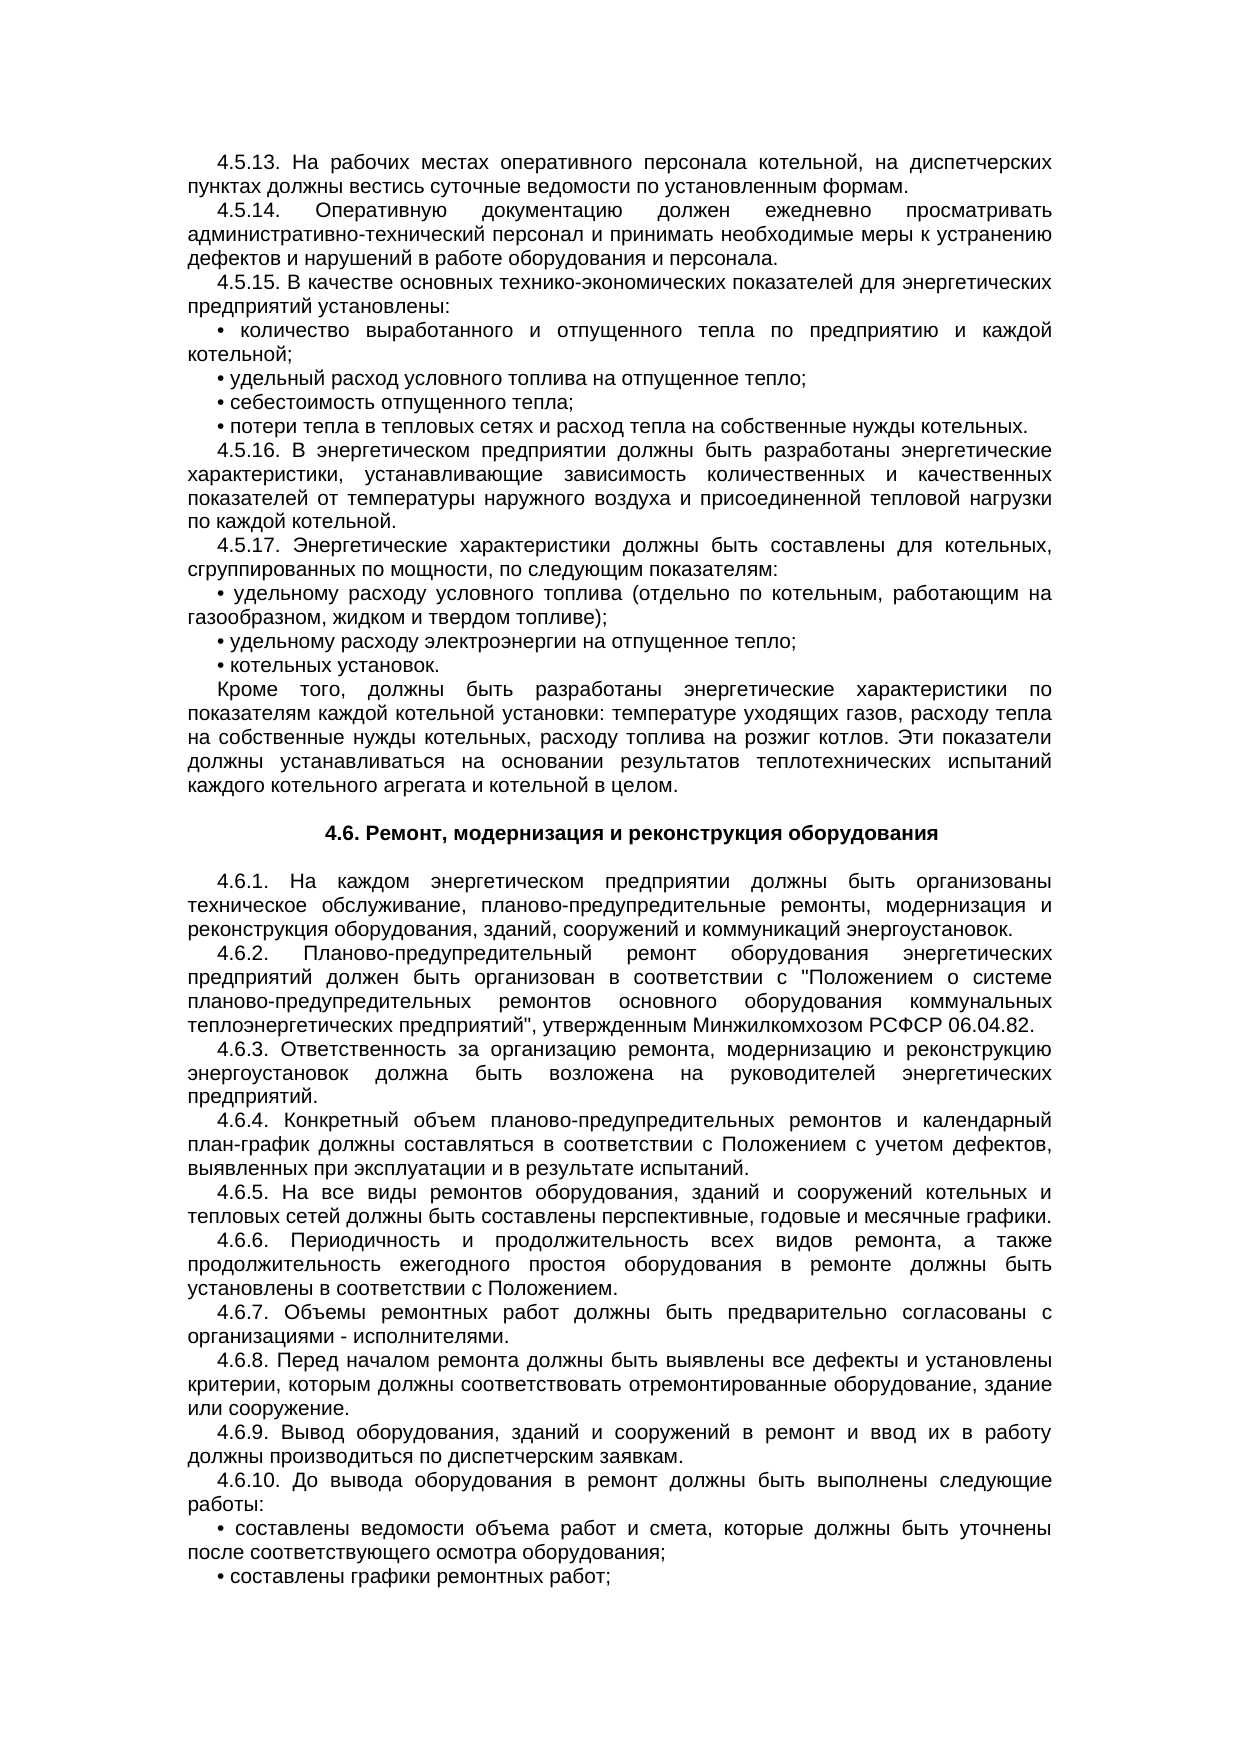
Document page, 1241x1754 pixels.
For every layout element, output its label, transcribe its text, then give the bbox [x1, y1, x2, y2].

text 4.6.3. Ответственность за организацию ремонта, модернизацию и реконструкцию энергоустановок должна быть возложена на руководителей энергетических предприятий. [187, 1036, 1053, 1108]
text • составлены графики ремонтных работ; [187, 1563, 1053, 1587]
text • составлены ведомости объема работ и смета, которые должны быть уточнены после соответствующего осмотра оборудования; [187, 1516, 1053, 1563]
text 4.6.7. Объемы ремонтных работ должны быть предварительно согласованы с организациями - исполнителями. [187, 1300, 1053, 1348]
text 4.6.5. На все виды ремонтов оборудования, зданий и сооружений котельных и тепловых сетей должны быть составлены перспективные, годовые и месячные графики. [187, 1180, 1053, 1228]
text 4.6.8. Перед началом ремонта должны быть выявлены все дефекты и установлены критерии, которым должны соответствовать отремонтированные оборудование, здание или сооружение. [187, 1348, 1053, 1420]
text • потери тепла в тепловых сетях и расход тепла на собственные нужды котельных. [187, 413, 1053, 437]
text • удельному расходу условного топлива (отдельно по котельным, работающим на газообразном, жидком и твердом топливе); [187, 581, 1053, 629]
text • удельному расходу электроэнергии на отпущенное тепло; [187, 629, 1053, 653]
text 4.5.15. В качестве основных технико-экономических показателей для энергетических предприятий установлены: [187, 270, 1053, 318]
text 4.5.17. Энергетические характеристики должны быть составлены для котельных, сгруппированных по мощности, по следующим показателям: [187, 533, 1053, 581]
text • себестоимость отпущенного тепла; [187, 389, 1053, 413]
text • количество выработанного и отпущенного тепла по предприятию и каждой котельной; [187, 318, 1053, 366]
text 4.5.13. На рабочих местах оперативного персонала котельной, на диспетчерских пунктах должны вестись суточные ведомости по установленным формам. [187, 150, 1053, 198]
text 4.5.16. В энергетическом предприятии должны быть разработаны энергетические характеристики, устанавливающие зависимость количественных и качественных показателей от температуры наружного воздуха и присоединенной тепловой нагрузки по каждой котельной. [187, 437, 1053, 533]
text 4.5.14. Оперативную документацию должен ежедневно просматривать административно-технический персонал и принимать необходимые меры к устранению дефектов и нарушений в работе оборудования и персонала. [187, 198, 1053, 270]
text 4.6.1. На каждом энергетическом предприятии должны быть организованы техническое обслуживание, планово-предупредительные ремонты, модернизация и реконструкция оборудования, зданий, сооружений и коммуникаций энергоустановок. [187, 869, 1053, 941]
text • удельный расход условного топлива на отпущенное тепло; [187, 366, 1053, 389]
text Кроме того, должны быть разработаны энергетические характеристики по показателям каждой котельной установки: температуре уходящих газов, расходу тепла на собственные нужды котельных, расходу топлива на розжиг котлов. Эти показатели должны устанавливаться на основании результатов теплотехнических испытаний каждого котельного агрегата и котельной в целом. [187, 677, 1053, 797]
text 4.6.10. До вывода оборудования в ремонт должны быть выполнены следующие работы: [187, 1468, 1053, 1516]
text • котельных установок. [187, 653, 1053, 677]
text 4.6.2. Планово-предупредительный ремонт оборудования энергетических предприятий должен быть организован в соответствии с "Положением о системе планово-предупредительных ремонтов основного оборудования коммунальных теплоэнергетических предприятий", утвержденным Минжилкомхозом РСФСР 06.04.82. [187, 941, 1053, 1036]
text 4.6.6. Периодичность и продолжительность всех видов ремонта, а также продолжительность ежегодного простоя оборудования в ремонте должны быть установлены в соответствии с Положением. [187, 1228, 1053, 1300]
text 4.6.9. Вывод оборудования, зданий и сооружений в ремонт и ввод их в работу должны производиться по диспетчерским заявкам. [187, 1420, 1053, 1468]
subtitle 4.6. Ремонт, модернизация и реконструкция оборудования [187, 821, 1053, 845]
text 4.6.4. Конкретный объем планово-предупредительных ремонтов и календарный план-график должны составляться в соответствии с Положением с учетом дефектов, выявленных при эксплуатации и в результате испытаний. [187, 1108, 1053, 1180]
